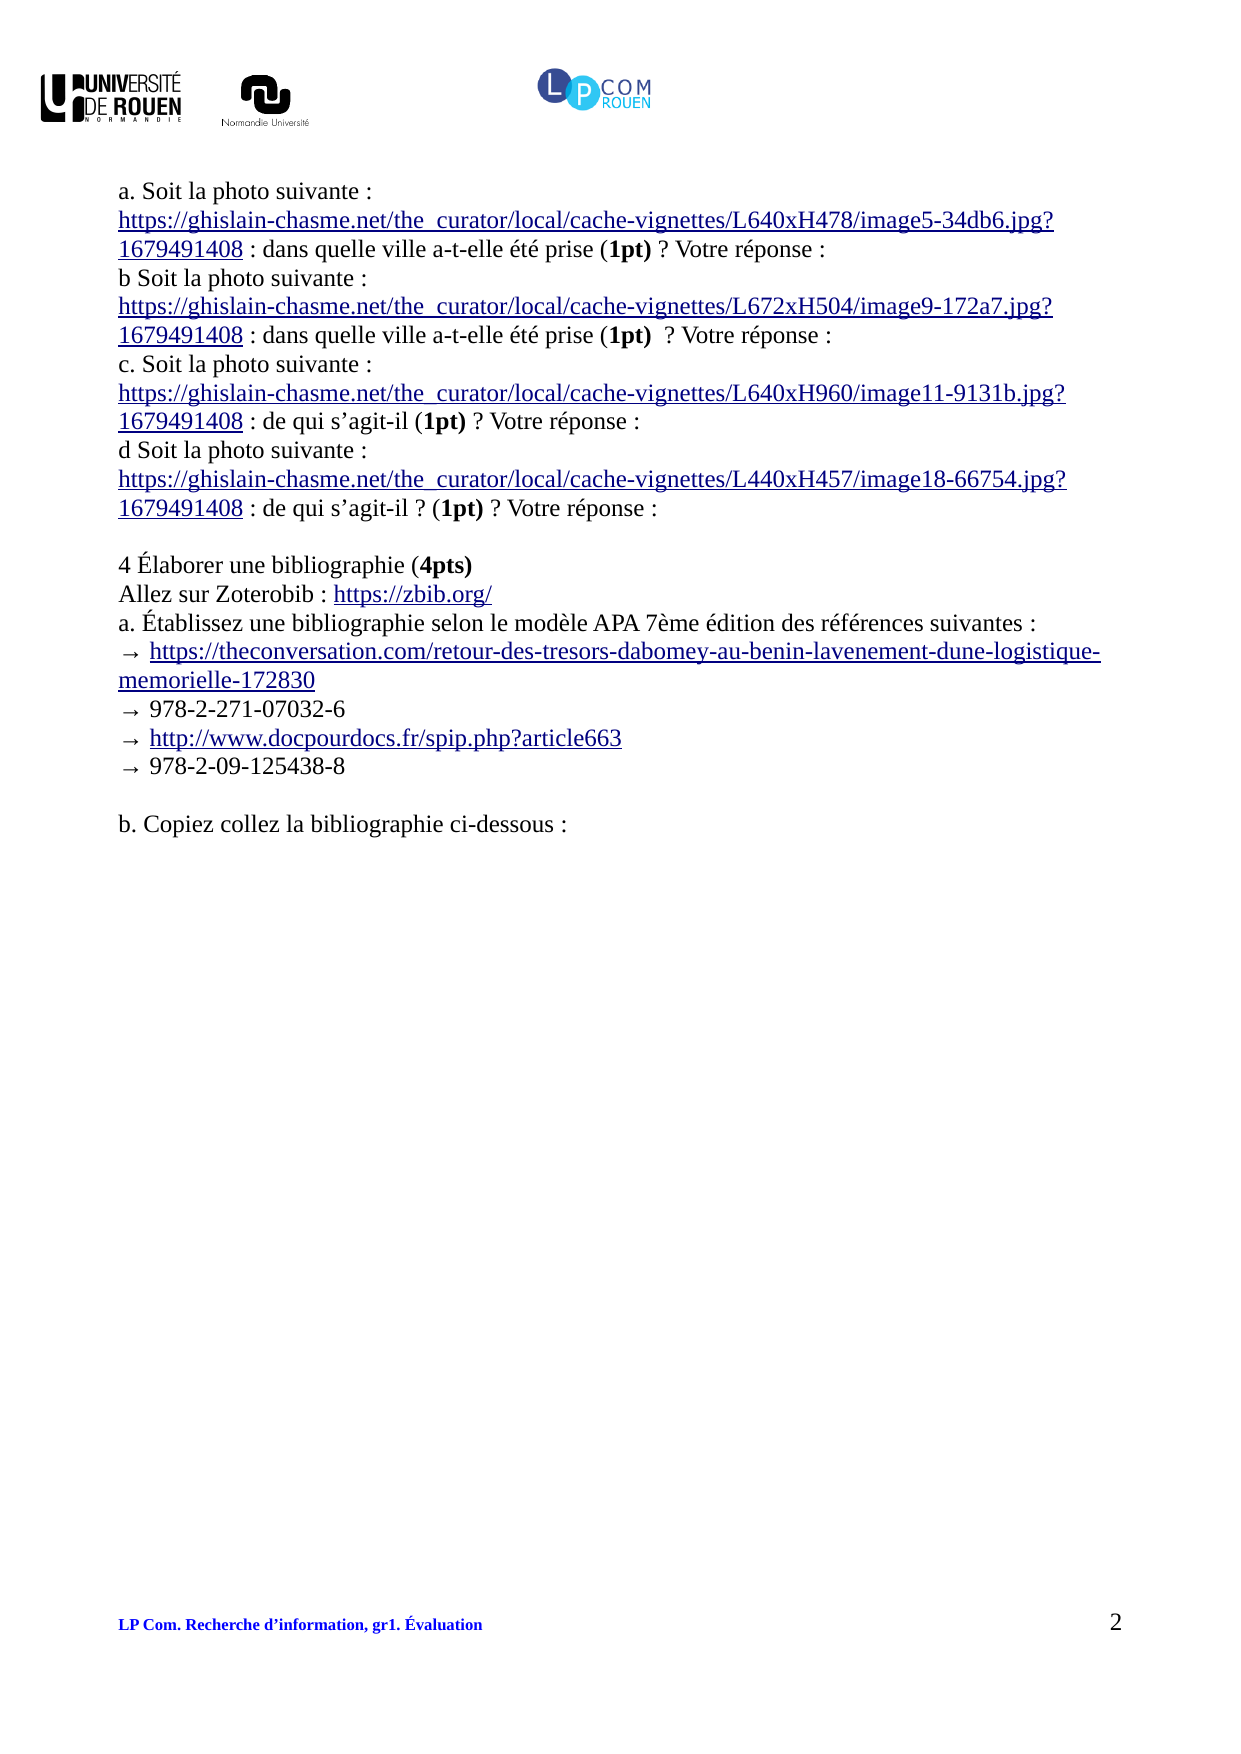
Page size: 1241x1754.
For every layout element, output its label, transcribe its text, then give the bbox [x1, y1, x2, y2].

text b Soit la photo suivante : https://ghislain-chasme.net/the_curator/local/cache-vignettes/L672xH504/image9-172a7.jpg?1679491408 : dans quelle ville a-t-elle été prise (1pt) ? Votre réponse : [118, 263, 1122, 349]
text → 978-2-271-07032-6 [118, 694, 1122, 723]
text c. Soit la photo suivante : https://ghislain-chasme.net/the_curator/local/cache-vignettes/L640xH960/image11-9131b.jpg?1679491408 : de qui s’agit-il (1pt) ? Votre réponse : [118, 349, 1122, 435]
text 4 Élaborer une bibliographie (4pts) [118, 550, 1122, 579]
text → https://theconversation.com/retour-des-tresors-dabomey-au-benin-lavenement-dune-logistique-memorielle-172830 [118, 636, 1122, 694]
picture [536, 30, 658, 151]
text Allez sur Zoterobib : https://zbib.org/ [118, 579, 1122, 608]
text → 978-2-09-125438-8 [118, 751, 1122, 780]
text d Soit la photo suivante : https://ghislain-chasme.net/the_curator/local/cache-vignettes/L440xH457/image18-66754.jpg?1679491408 : de qui s’agit-il ? (1pt) ? Votre réponse : [118, 435, 1122, 521]
picture [222, 75, 309, 126]
text → http://www.docpourdocs.fr/spip.php?article663 [118, 723, 1122, 751]
picture [40, 71, 181, 122]
text a. Établissez une bibliographie selon le modèle APA 7ème édition des références suivantes : [118, 608, 1122, 636]
text a. Soit la photo suivante : https://ghislain-chasme.net/the_curator/local/cache-vignettes/L640xH478/image5-34db6.jpg?1679491408 : dans quelle ville a-t-elle été prise (1pt) ? Votre réponse : [118, 176, 1122, 263]
text b. Copiez collez la bibliographie ci-dessous : [118, 809, 1122, 838]
